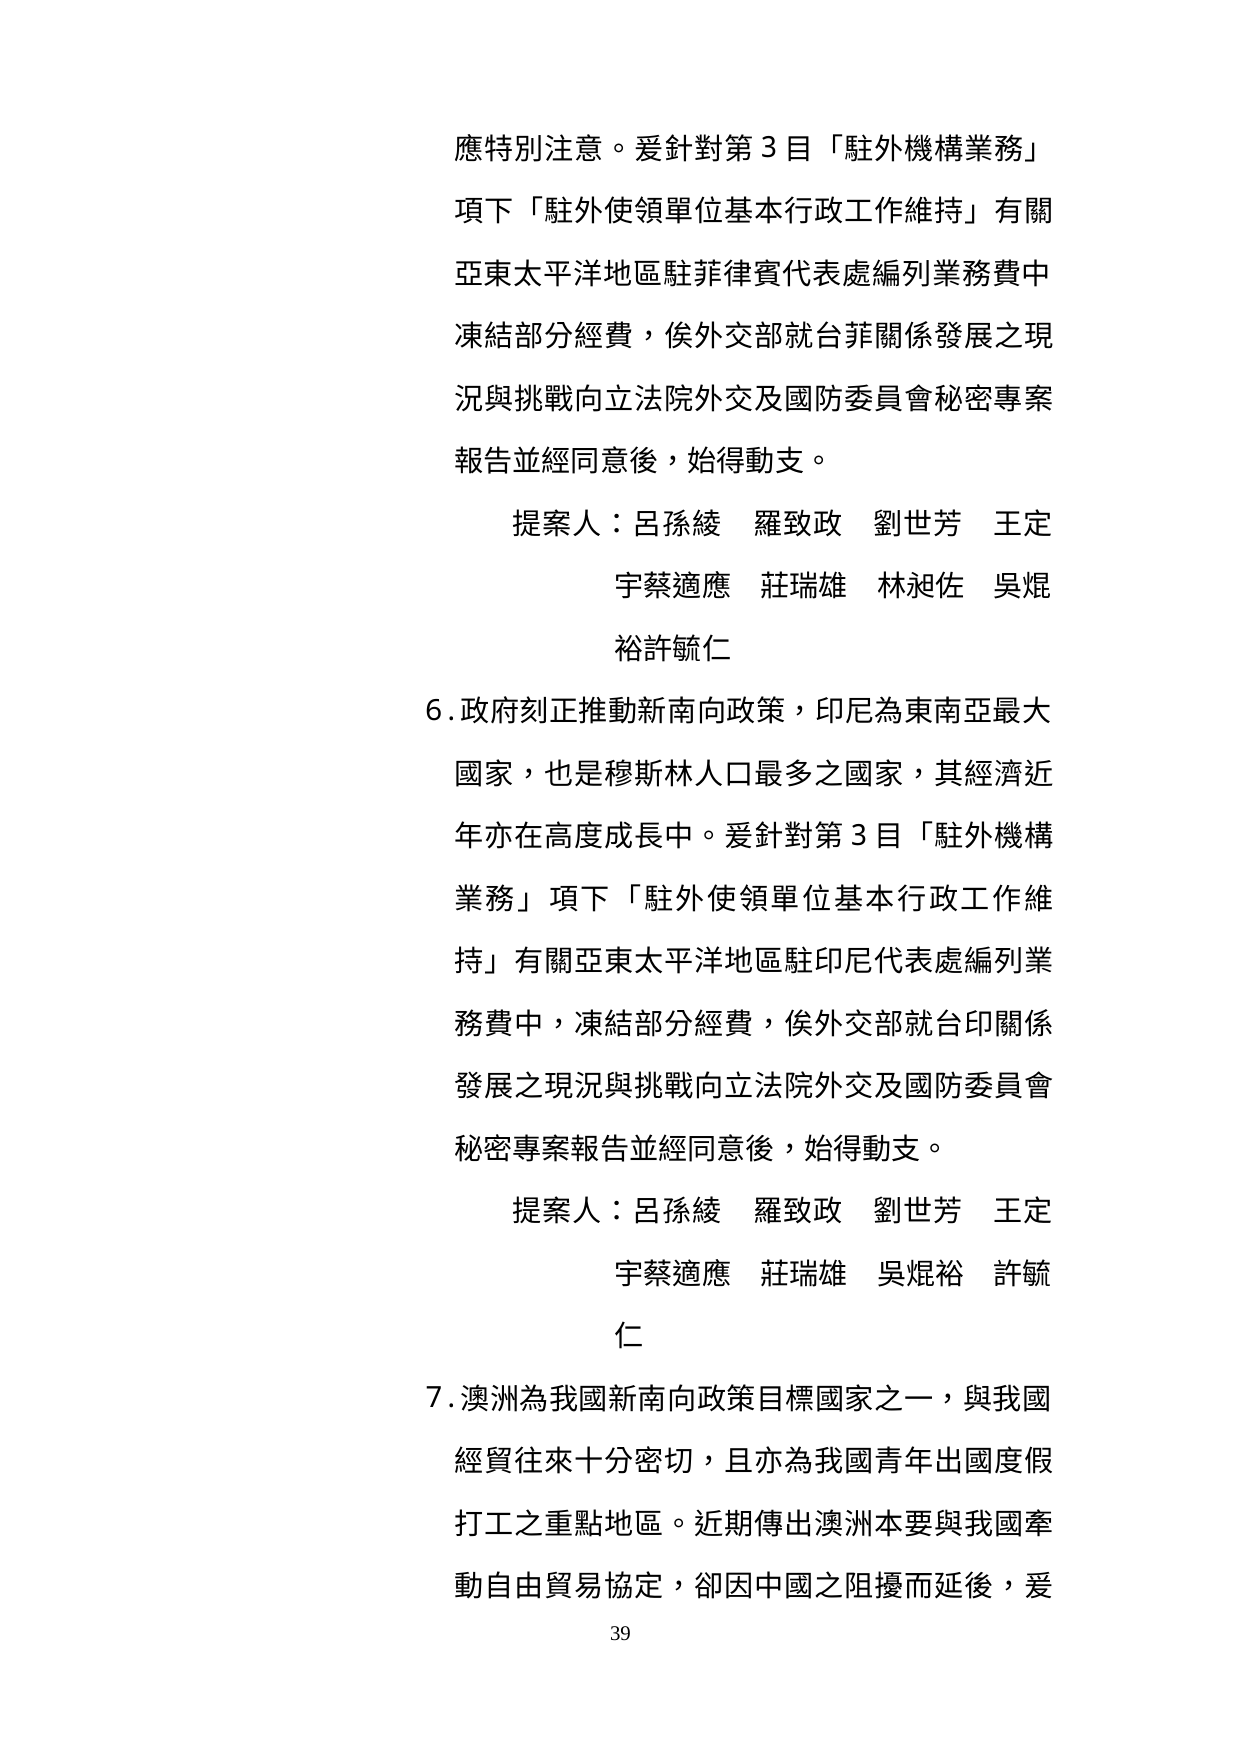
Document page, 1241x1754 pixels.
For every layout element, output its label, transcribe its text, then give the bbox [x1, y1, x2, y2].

text 6.政府刻正推動新南向政策，印尼為東南亞最大國家，也是穆斯林人口最多之國家，其經濟近年亦在高度成長中。爰針對第3目「駐外機構業務」項下「駐外使領單位基本行政工作維持」有關亞東太平洋地區駐印尼代表處編列業務費中，凍結部分經費，俟外交部就台印關係發展之現況與挑戰向立法院外交及國防委員會秘密專案報告並經同意後，始得動支。 [425, 667, 1053, 1167]
text 提案人：呂孫綾 羅致政 劉世芳 王定宇蔡適應 莊瑞雄 林昶佐 吳焜裕許毓仁 [512, 480, 1053, 667]
text 提案人：呂孫綾 羅致政 劉世芳 王定宇蔡適應 莊瑞雄 吳焜裕 許毓仁 [512, 1167, 1053, 1355]
text 5.政府刻正推動新南向政策，菲律賓與我國關係十分重要，然其近來著力與中國維持良好關係，此一外交方向是否影響我國與菲律賓關係發展，應特別注意。爰針對第3目「駐外機構業務」項下「駐外使領單位基本行政工作維持」有關亞東太平洋地區駐菲律賓代表處編列業務費中，凍結部分經費，俟外交部就台菲關係發展之現況與挑戰向立法院外交及國防委員會秘密專案報告並經同意後，始得動支。 [425, 105, 1053, 480]
text 7.澳洲為我國新南向政策目標國家之一，與我國經貿往來十分密切，且亦為我國青年出國度假打工之重點地區。近期傳出澳洲本要與我國牽動自由貿易協定，卻因中國之阻擾而延後，爰 [425, 1355, 1053, 1605]
